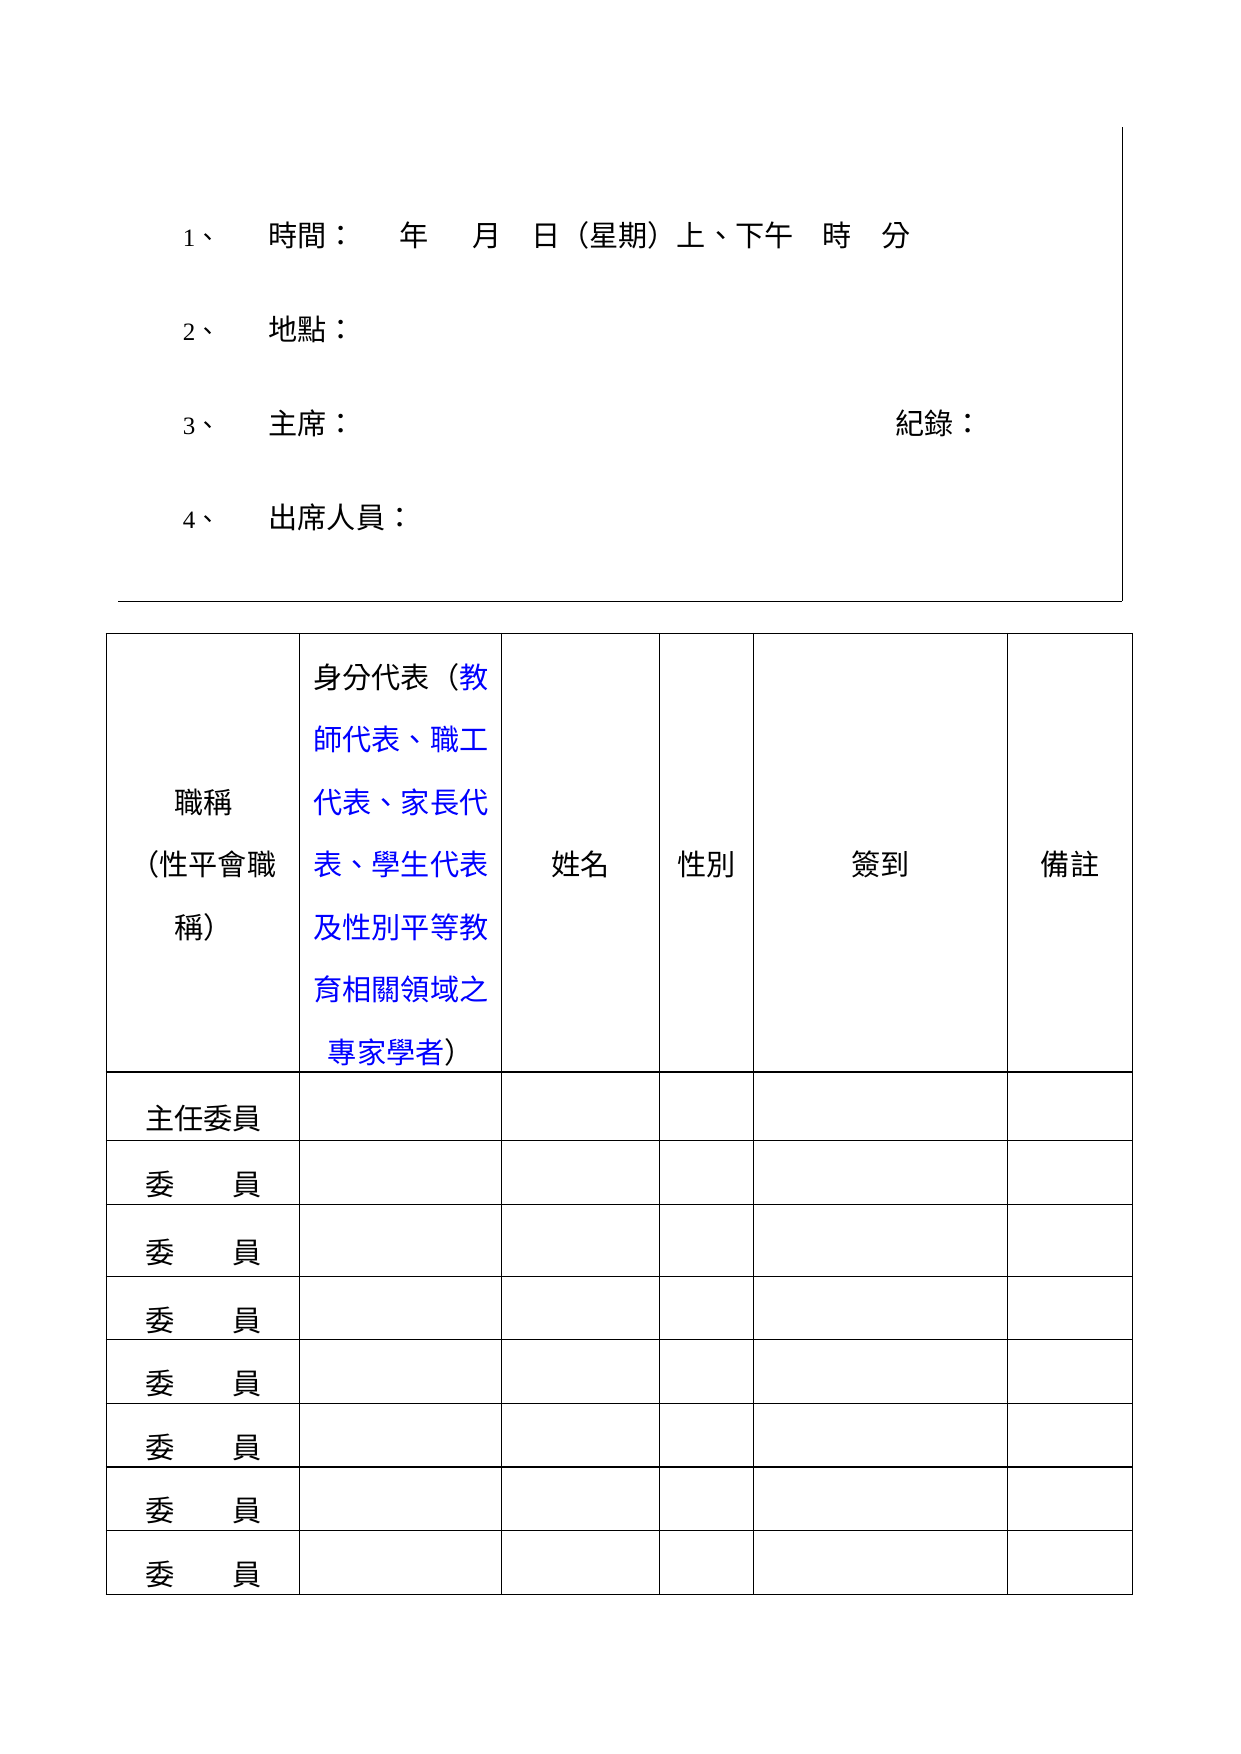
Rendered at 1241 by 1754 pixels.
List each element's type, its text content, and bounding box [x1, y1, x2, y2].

table_cell [1008, 1531, 1132, 1593]
table_cell [754, 1340, 1007, 1403]
table_cell [660, 1141, 753, 1204]
table_cell [300, 1468, 501, 1530]
list 地點： [118, 221, 1122, 315]
table_cell [660, 1205, 753, 1276]
table_cell [1008, 1468, 1132, 1530]
table_cell [660, 1073, 753, 1140]
table_cell 委 員 [107, 1468, 299, 1530]
table_cell [502, 1404, 659, 1466]
table_cell [300, 1141, 501, 1204]
table_cell 主任委員 [107, 1073, 299, 1140]
table_cell [300, 1404, 501, 1466]
table_cell [1008, 1404, 1132, 1466]
table_cell 委 員 [107, 1340, 299, 1403]
table_cell [300, 1277, 501, 1339]
table_cell [502, 1141, 659, 1204]
table_cell 委 員 [107, 1531, 299, 1593]
table_cell 委 員 [107, 1205, 299, 1276]
table_cell [502, 1205, 659, 1276]
table_header 簽到 [754, 634, 1007, 1071]
table_cell [1008, 1073, 1132, 1140]
table_cell [660, 1277, 753, 1339]
table_cell [754, 1531, 1007, 1593]
table_cell [754, 1404, 1007, 1466]
table_header 姓名 [502, 634, 659, 1071]
table_cell [660, 1531, 753, 1593]
list 地點： [279, 227, 290, 236]
table_header 備註 [1008, 634, 1132, 1071]
table_header 身分代表（教師代表、職工代表、家長代表、學生代表及性別平等教育相關領域之專家學者） [300, 634, 501, 1071]
table_cell [502, 1531, 659, 1593]
table_cell [300, 1340, 501, 1403]
table_cell [1008, 1205, 1132, 1276]
table_cell [502, 1468, 659, 1530]
list 時間： 年 月 日（星期）上、下午 時 分 [118, 127, 1122, 221]
table_cell [300, 1073, 501, 1140]
table_cell 委 員 [107, 1404, 299, 1466]
table_header 性別 [660, 634, 753, 1071]
table_header 職稱 （性平會職稱） [107, 634, 299, 1071]
table_cell [754, 1205, 1007, 1276]
table_cell [754, 1073, 1007, 1140]
table_cell [754, 1277, 1007, 1339]
table_cell [1008, 1340, 1132, 1403]
table_cell [502, 1277, 659, 1339]
table_cell [502, 1340, 659, 1403]
table_cell [300, 1531, 501, 1593]
table_cell 委 員 [107, 1277, 299, 1339]
table_cell [502, 1073, 659, 1140]
table_cell [660, 1404, 753, 1466]
list 地點： [833, 227, 844, 236]
table_cell 委 員 [107, 1141, 299, 1204]
list 主席： 紀錄： [118, 315, 1122, 409]
table_cell [754, 1141, 1007, 1204]
table_cell [660, 1340, 753, 1403]
table_cell [1008, 1277, 1132, 1339]
table_cell [300, 1205, 501, 1276]
table_cell [754, 1468, 1007, 1530]
list 出席人員： [118, 409, 1122, 601]
table_cell [1008, 1141, 1132, 1204]
table_cell [660, 1468, 753, 1530]
